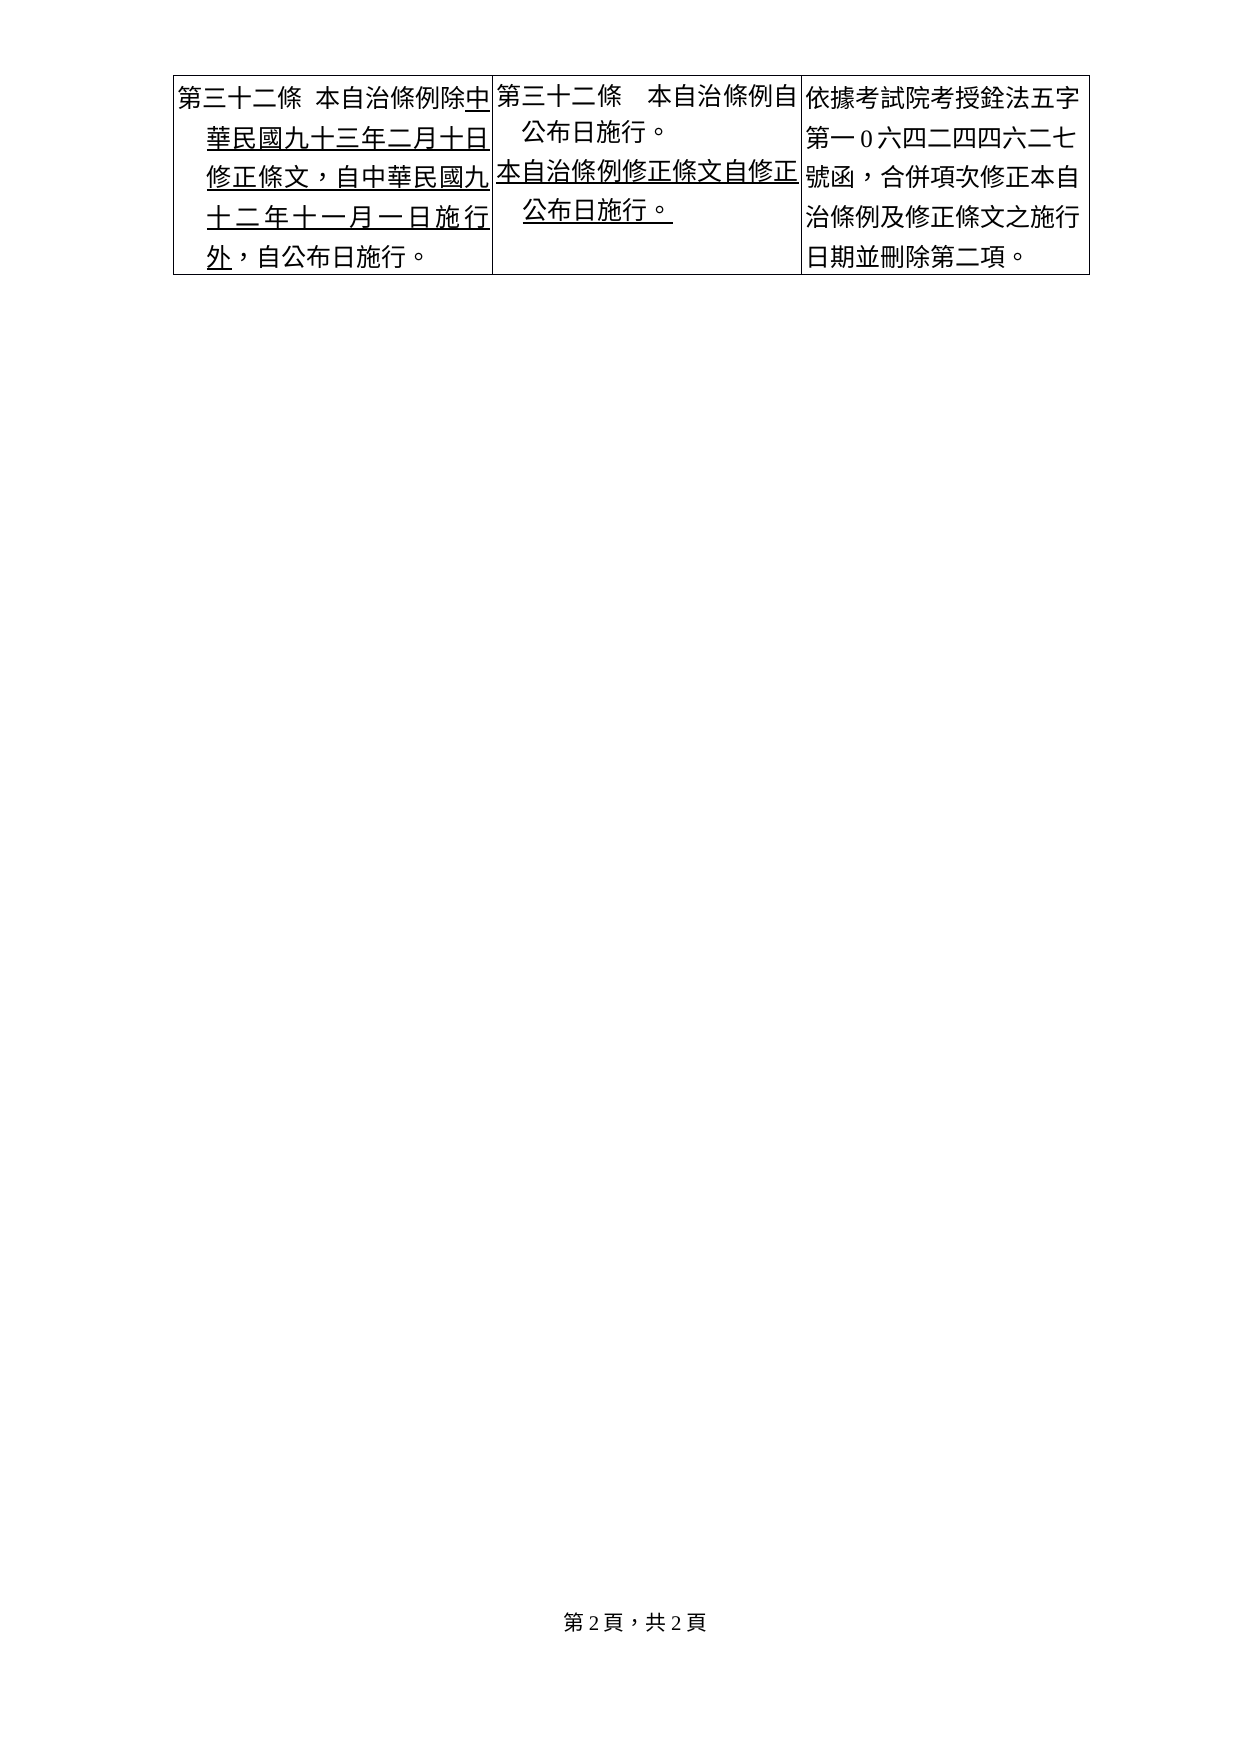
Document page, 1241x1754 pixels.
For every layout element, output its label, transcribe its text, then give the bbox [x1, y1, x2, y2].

table_cell 依據考試院考授銓法五字第一0六四二四四六二七號函，合併項次修正本自治條例及修正條文之施行日期並刪除第二項。 [802, 76, 1089, 274]
table_cell 第三十二條 本自治條例自公布日施行。 本自治條例修正條文自修正公布日施行。 [493, 76, 801, 274]
table_cell 第三十二條 本自治條例除中華民國九十三年二月十日修正條文，自中華民國九十二年十一月一日施行外，自公布日施行。 [174, 76, 492, 274]
